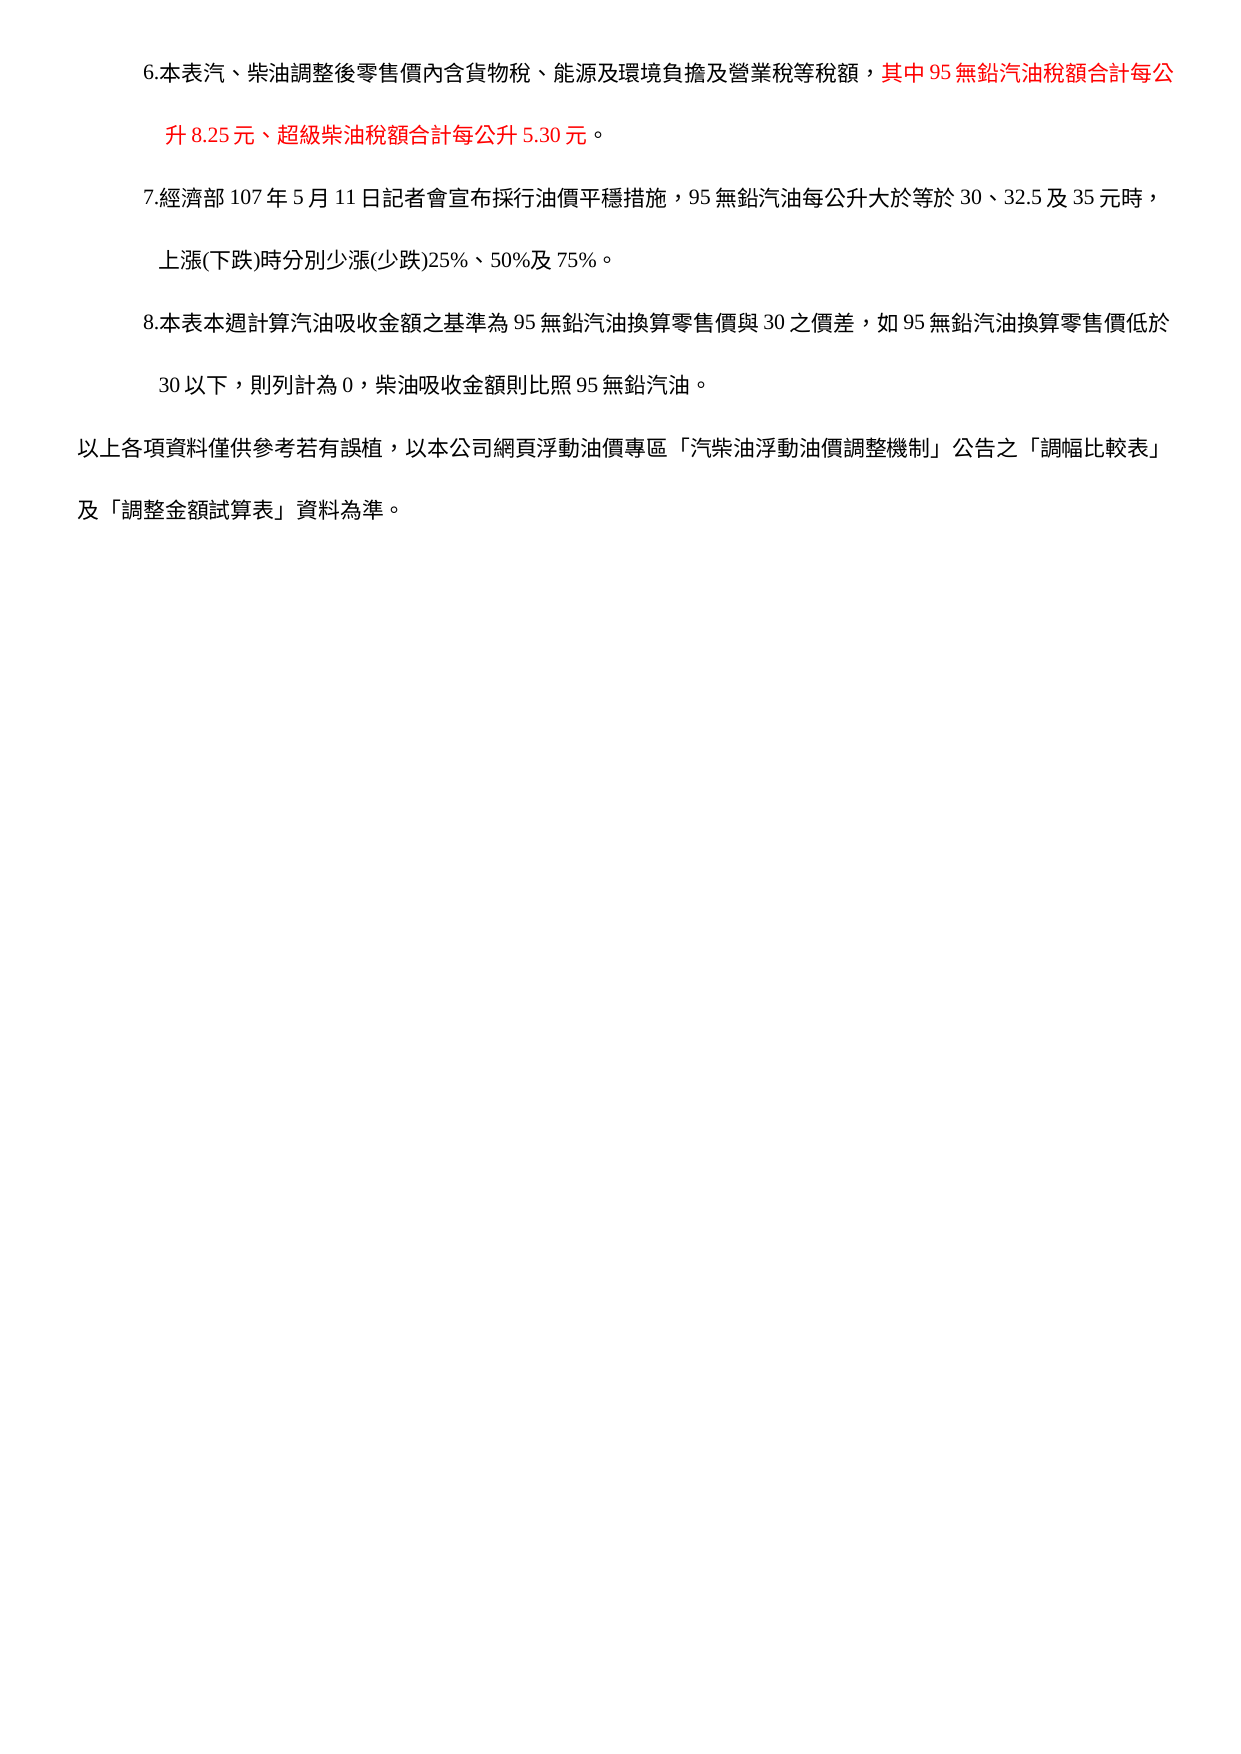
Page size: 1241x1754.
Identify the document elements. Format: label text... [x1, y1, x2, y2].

text 6.本表汽、柴油調整後零售價內含貨物稅、能源及環境負擔及營業稅等稅額，其中95無鉛汽油稅額合計每公升8.25元、超級柴油稅額合計每公升5.30元。 [143, 30, 1175, 155]
text 以上各項資料僅供參考若有誤植，以本公司網頁浮動油價專區「汽柴油浮動油價調整機制」公告之「調幅比較表」及「調整金額試算表」資料為準。 [77, 405, 1175, 530]
text 8.本表本週計算汽油吸收金額之基準為95無鉛汽油換算零售價與30之價差，如95無鉛汽油換算零售價低於30以下，則列計為0，柴油吸收金額則比照95無鉛汽油。 [143, 280, 1175, 405]
text 7.經濟部107年5月11日記者會宣布採行油價平穩措施，95無鉛汽油每公升大於等於30、32.5及35元時，上漲(下跌)時分別少漲(少跌)25%、50%及75%。 [143, 155, 1175, 280]
